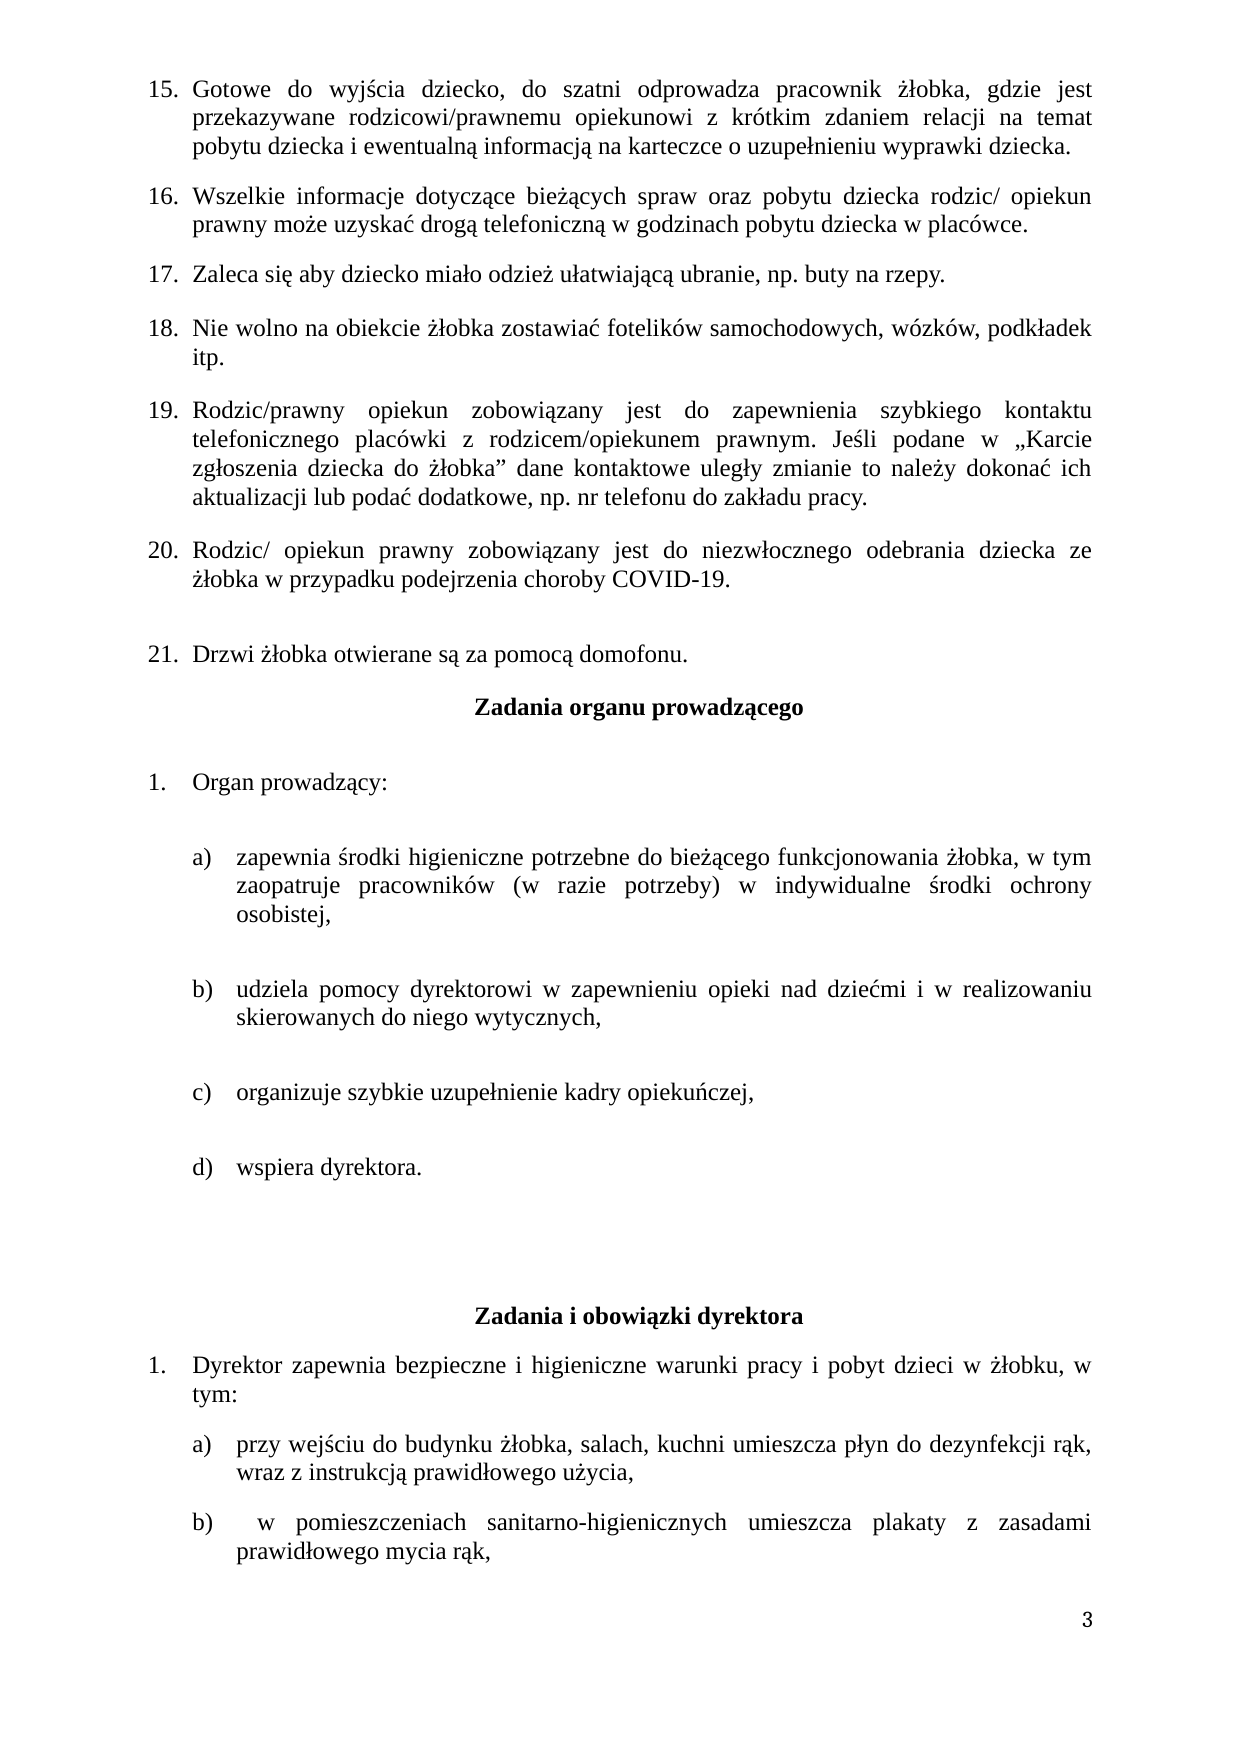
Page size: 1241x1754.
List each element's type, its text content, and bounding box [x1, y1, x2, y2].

list Nie wolno na obiekcie żłobka zostawiać fotelików samochodowych, wózków, podkładek itp. [148, 313, 1093, 370]
list wspiera dyrektora. [192, 1152, 1093, 1180]
list Zaleca się aby dziecko miało odzież ułatwiającą ubranie, np. buty na rzepy. [148, 259, 1093, 288]
list w pomieszczeniach sanitarno-higienicznych umieszcza plakaty z zasadami prawidłowego mycia rąk, [192, 1507, 1093, 1564]
list Rodzic/ opiekun prawny zobowiązany jest do niezwłocznego odebrania dziecka ze żłobka w przypadku podejrzenia choroby COVID-19. [148, 535, 1093, 593]
list przy wejściu do budynku żłobka, salach, kuchni umieszcza płyn do dezynfekcji rąk, wraz z instrukcją prawidłowego użycia, [192, 1429, 1093, 1486]
list Zadania i obowiązki dyrektora [185, 1301, 1093, 1329]
list Rodzic/prawny opiekun zobowiązany jest do zapewnienia szybkiego kontaktu telefonicznego placówki z rodzicem/opiekunem prawnym. Jeśli podane w „Karcie zgłoszenia dziecka do żłobka” dane kontaktowe uległy zmianie to należy dokonać ich aktualizacji lub podać dodatkowe, np. nr telefonu do zakładu pracy. [148, 395, 1093, 510]
list organizuje szybkie uzupełnienie kadry opiekuńczej, [192, 1077, 1093, 1106]
list zapewnia środki higieniczne potrzebne do bieżącego funkcjonowania żłobka, w tym zaopatruje pracowników (w razie potrzeby) w indywidualne środki ochrony osobistej, [192, 842, 1093, 928]
list Organ prowadzący: [148, 767, 1093, 796]
list Dyrektor zapewnia bezpieczne i higieniczne warunki pracy i pobyt dzieci w żłobku, w tym: [148, 1350, 1093, 1408]
list Drzwi żłobka otwierane są za pomocą domofonu. [148, 639, 1093, 667]
list udziela pomocy dyrektorowi w zapewnieniu opieki nad dziećmi i w realizowaniu skierowanych do niego wytycznych, [192, 974, 1093, 1031]
list Zadania organu prowadzącego [185, 692, 1093, 721]
list Wszelkie informacje dotyczące bieżących spraw oraz pobytu dziecka rodzic/ opiekun prawny może uzyskać drogą telefoniczną w godzinach pobytu dziecka w placówce. [148, 181, 1093, 238]
list Gotowe do wyjścia dziecko, do szatni odprowadza pracownik żłobka, gdzie jest przekazywane rodzicowi/prawnemu opiekunowi z krótkim zdaniem relacji na temat pobytu dziecka i ewentualną informacją na karteczce o uzupełnieniu wyprawki dziecka. [148, 74, 1093, 160]
